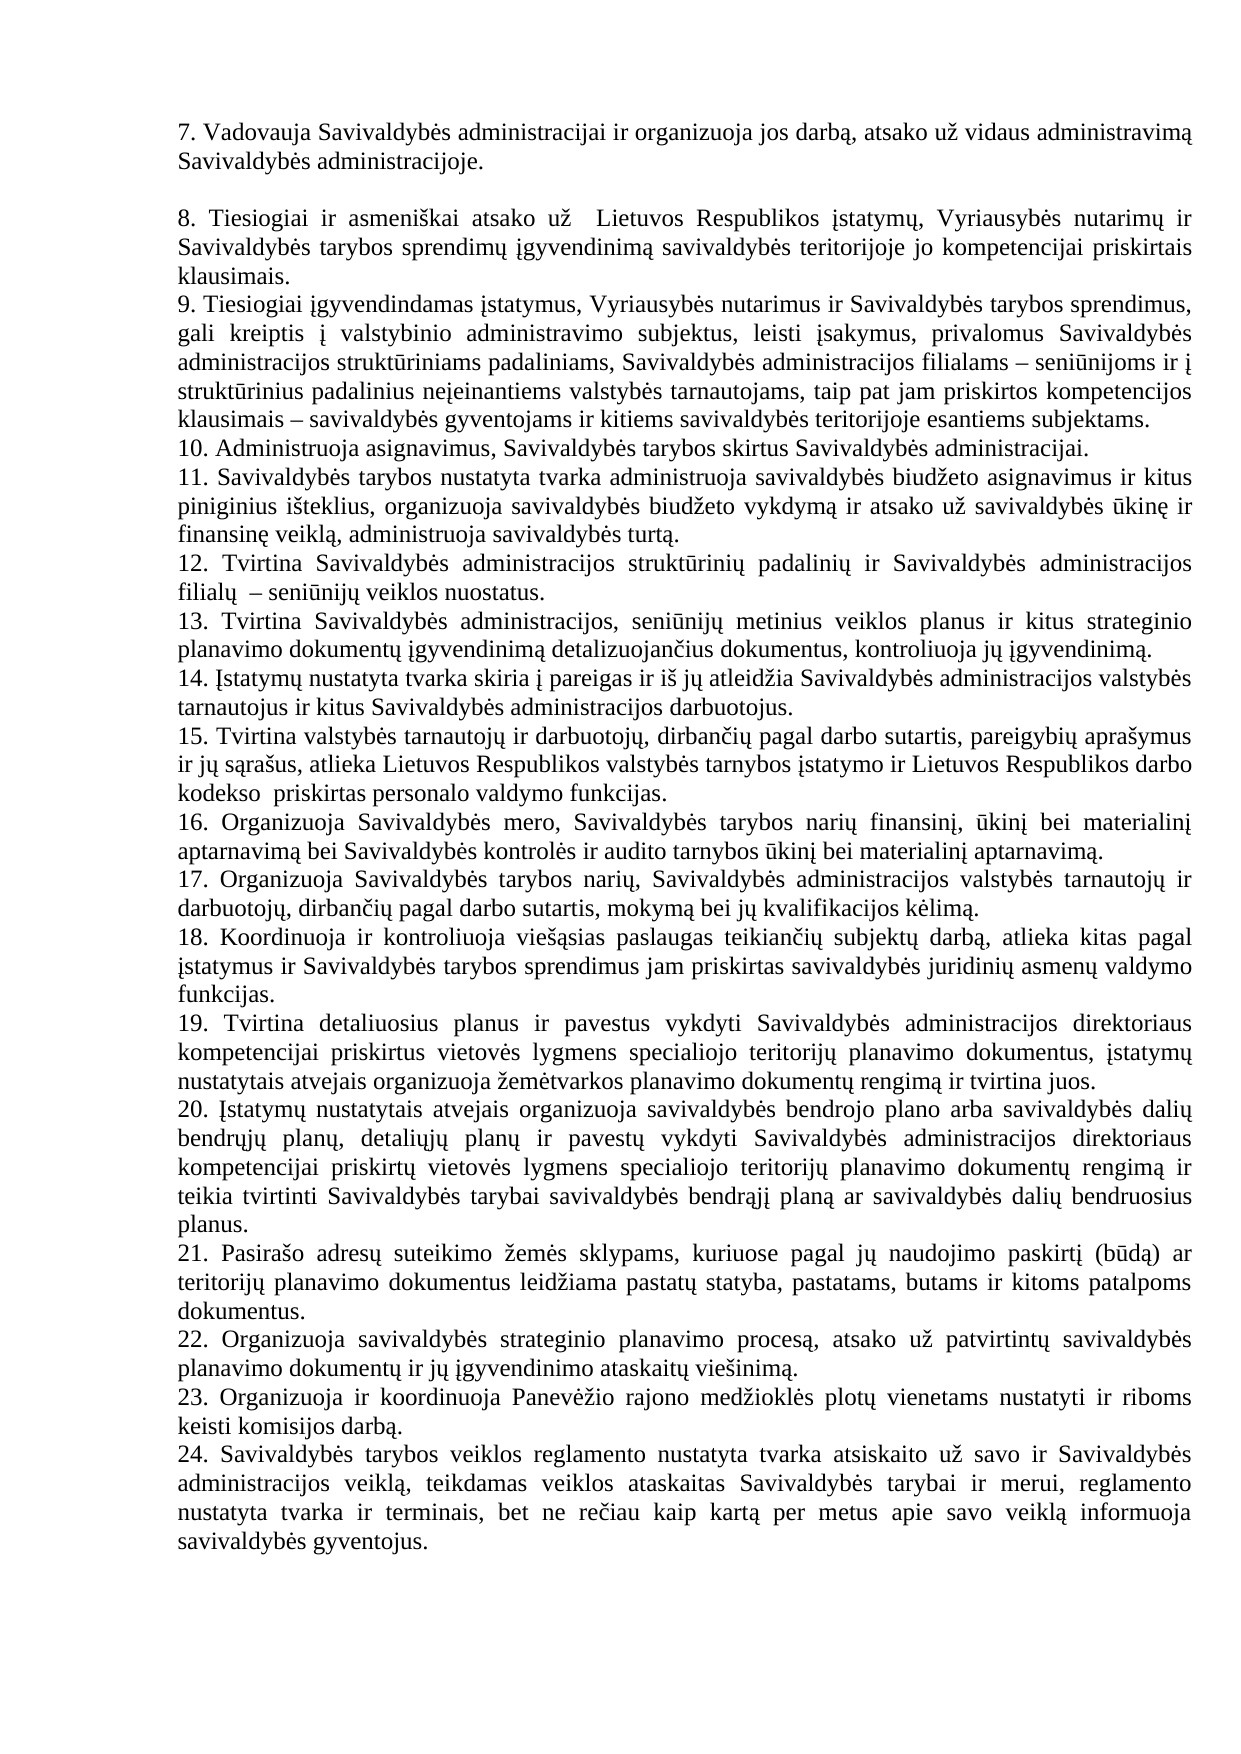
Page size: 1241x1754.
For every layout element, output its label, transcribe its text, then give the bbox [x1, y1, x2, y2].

text 16. Organizuoja Savivaldybės mero, Savivaldybės tarybos narių finansinį, ūkinį bei materialinį aptarnavimą bei Savivaldybės kontrolės ir audito tarnybos ūkinį bei materialinį aptarnavimą. [177, 807, 1193, 864]
text 19. Tvirtina detaliuosius planus ir pavestus vykdyti Savivaldybės administracijos direktoriaus kompetencijai priskirtus vietovės lygmens specialiojo teritorijų planavimo dokumentus, įstatymų nustatytais atvejais organizuoja žemėtvarkos planavimo dokumentų rengimą ir tvirtina juos. [177, 1008, 1193, 1094]
text 11. Savivaldybės tarybos nustatyta tvarka administruoja savivaldybės biudžeto asignavimus ir kitus piniginius išteklius, organizuoja savivaldybės biudžeto vykdymą ir atsako už savivaldybės ūkinę ir finansinę veiklą, administruoja savivaldybės turtą. [177, 462, 1193, 548]
text 24. Savivaldybės tarybos veiklos reglamento nustatyta tvarka atsiskaito už savo ir Savivaldybės administracijos veiklą, teikdamas veiklos ataskaitas Savivaldybės tarybai ir merui, reglamento nustatyta tvarka ir terminais, bet ne rečiau kaip kartą per metus apie savo veiklą informuoja savivaldybės gyventojus. [177, 1439, 1193, 1554]
text 10. Administruoja asignavimus, Savivaldybės tarybos skirtus Savivaldybės administracijai. [177, 433, 1193, 462]
text 21. Pasirašo adresų suteikimo žemės sklypams, kuriuose pagal jų naudojimo paskirtį (būdą) ar teritorijų planavimo dokumentus leidžiama pastatų statyba, pastatams, butams ir kitoms patalpoms dokumentus. [177, 1238, 1193, 1324]
text 9. Tiesiogiai įgyvendindamas įstatymus, Vyriausybės nutarimus ir Savivaldybės tarybos sprendimus, gali kreiptis į valstybinio administravimo subjektus, leisti įsakymus, privalomus Savivaldybės administracijos struktūriniams padaliniams, Savivaldybės administracijos filialams – seniūnijoms ir į struktūrinius padalinius neįeinantiems valstybės tarnautojams, taip pat jam priskirtos kompetencijos klausimais – savivaldybės gyventojams ir kitiems savivaldybės teritorijoje esantiems subjektams. [177, 289, 1193, 433]
text 15. Tvirtina valstybės tarnautojų ir darbuotojų, dirbančių pagal darbo sutartis, pareigybių aprašymus ir jų sąrašus, atlieka Lietuvos Respublikos valstybės tarnybos įstatymo ir Lietuvos Respublikos darbo kodekso priskirtas personalo valdymo funkcijas. [177, 721, 1193, 807]
text 14. Įstatymų nustatyta tvarka skiria į pareigas ir iš jų atleidžia Savivaldybės administracijos valstybės tarnautojus ir kitus Savivaldybės administracijos darbuotojus. [177, 663, 1193, 721]
text 23. Organizuoja ir koordinuoja Panevėžio rajono medžioklės plotų vienetams nustatyti ir riboms keisti komisijos darbą. [177, 1382, 1193, 1439]
text 17. Organizuoja Savivaldybės tarybos narių, Savivaldybės administracijos valstybės tarnautojų ir darbuotojų, dirbančių pagal darbo sutartis, mokymą bei jų kvalifikacijos kėlimą. [177, 864, 1193, 922]
text 7. Vadovauja Savivaldybės administracijai ir organizuoja jos darbą, atsako už vidaus administravimą Savivaldybės administracijoje. [177, 117, 1193, 174]
text 8. Tiesiogiai ir asmeniškai atsako už Lietuvos Respublikos įstatymų, Vyriausybės nutarimų ir Savivaldybės tarybos sprendimų įgyvendinimą savivaldybės teritorijoje jo kompetencijai priskirtais klausimais. [177, 203, 1193, 289]
text 20. Įstatymų nustatytais atvejais organizuoja savivaldybės bendrojo plano arba savivaldybės dalių bendrųjų planų, detaliųjų planų ir pavestų vykdyti Savivaldybės administracijos direktoriaus kompetencijai priskirtų vietovės lygmens specialiojo teritorijų planavimo dokumentų rengimą ir teikia tvirtinti Savivaldybės tarybai savivaldybės bendrąjį planą ar savivaldybės dalių bendruosius planus. [177, 1094, 1193, 1238]
text 18. Koordinuoja ir kontroliuoja viešąsias paslaugas teikiančių subjektų darbą, atlieka kitas pagal įstatymus ir Savivaldybės tarybos sprendimus jam priskirtas savivaldybės juridinių asmenų valdymo funkcijas. [177, 922, 1193, 1008]
text 12. Tvirtina Savivaldybės administracijos struktūrinių padalinių ir Savivaldybės administracijos filialų – seniūnijų veiklos nuostatus. [177, 548, 1193, 606]
text 22. Organizuoja savivaldybės strateginio planavimo procesą, atsako už patvirtintų savivaldybės planavimo dokumentų ir jų įgyvendinimo ataskaitų viešinimą. [177, 1324, 1193, 1382]
text 13. Tvirtina Savivaldybės administracijos, seniūnijų metinius veiklos planus ir kitus strateginio planavimo dokumentų įgyvendinimą detalizuojančius dokumentus, kontroliuoja jų įgyvendinimą. [177, 606, 1193, 663]
